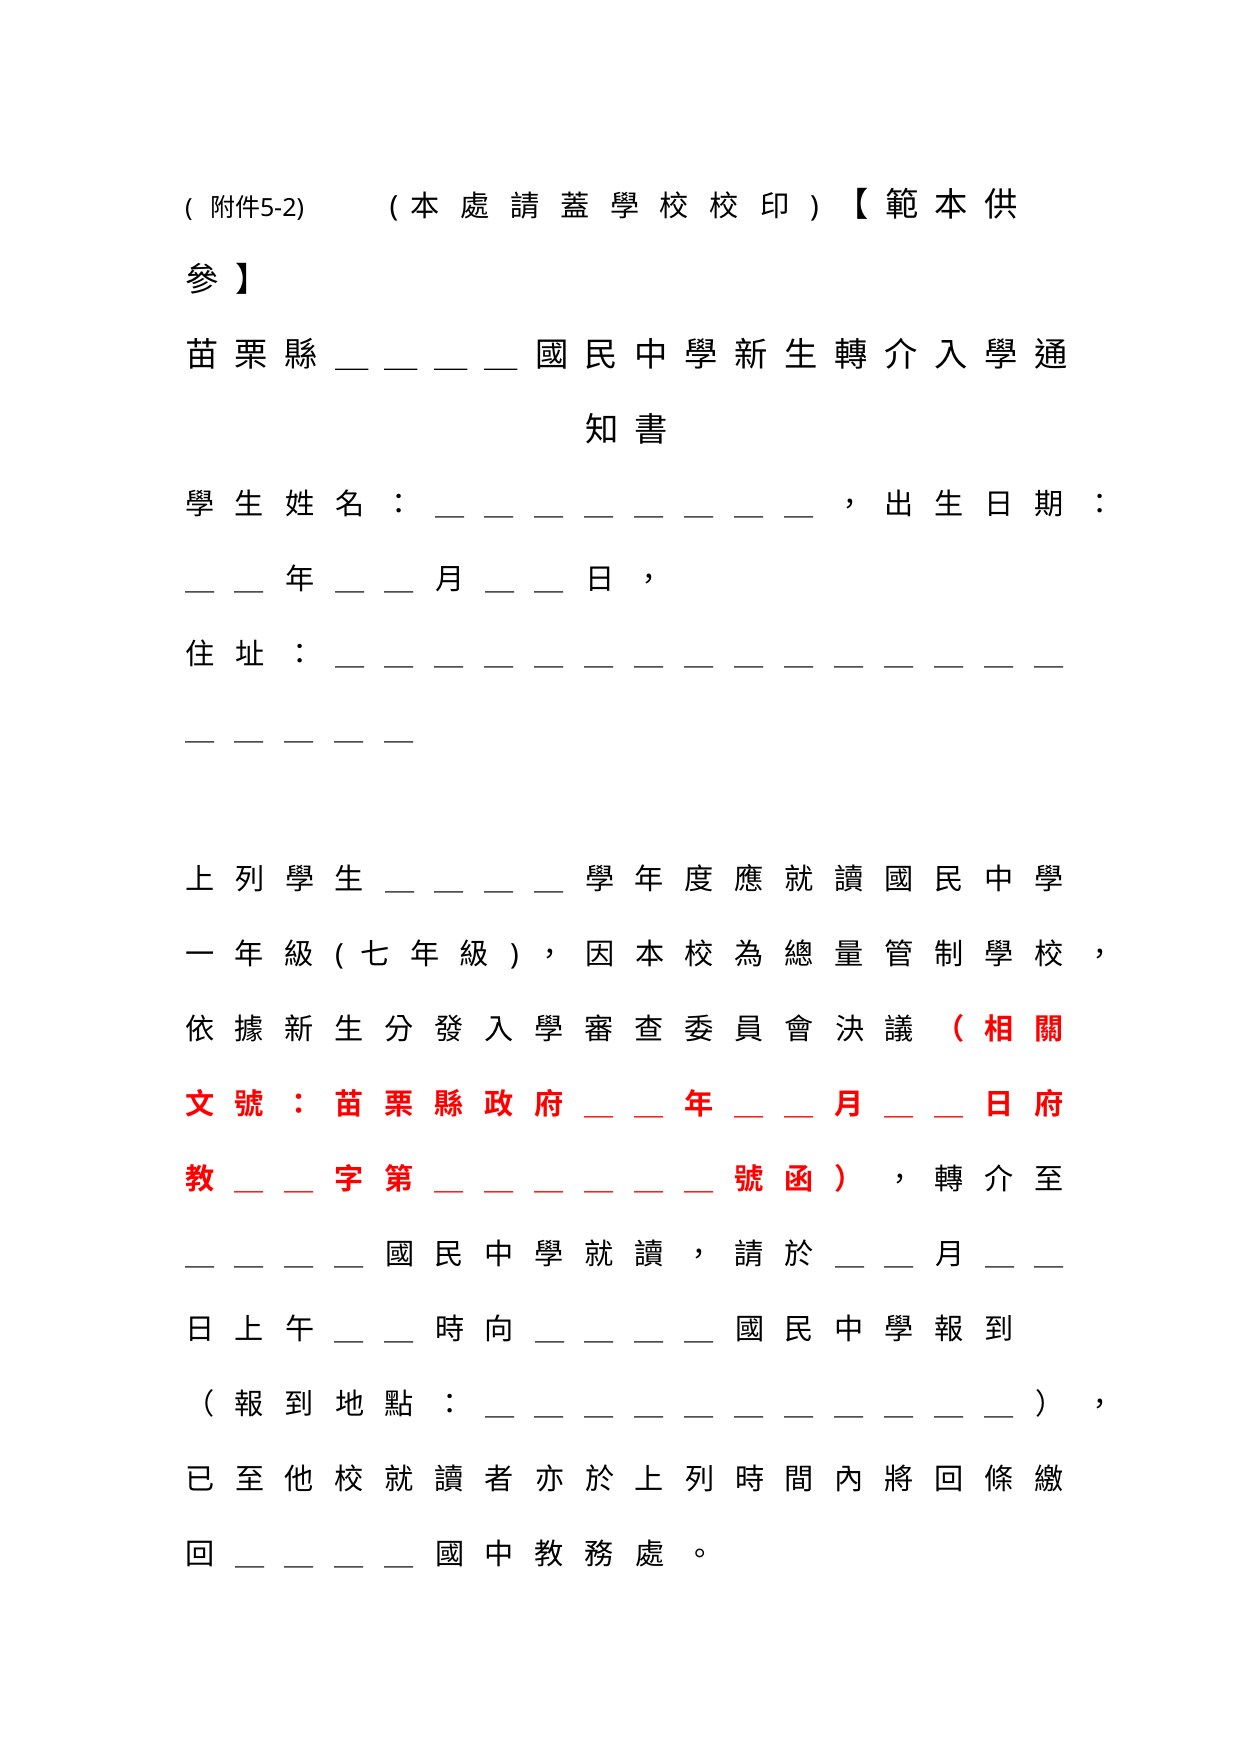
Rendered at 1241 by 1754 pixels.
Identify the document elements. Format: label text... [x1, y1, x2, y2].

text 住址：＿＿＿＿＿＿＿＿＿＿＿＿＿＿＿＿＿＿＿＿ [185, 614, 1085, 764]
text 上列學生＿＿＿＿學年度應就讀國民中學一年級(七年級)，因本校為總量管制學校，依據新生分發入學審查委員會決議（相關文號：苗栗縣政府＿＿年＿＿月＿＿日府教＿＿字第＿＿＿＿＿＿號函），轉介至＿＿＿＿國民中學就讀，請於＿＿月＿＿日上午＿＿時向＿＿＿＿國民中學報到（報到地點：＿＿＿＿＿＿＿＿＿＿＿），已至他校就讀者亦於上列時間內將回條繳回＿＿＿＿國中教務處。 [185, 839, 1085, 1589]
text (附件5-2) (本處請蓋學校校印) 【範本供參】 [185, 164, 1085, 314]
text 學生姓名：＿＿＿＿＿＿＿＿，出生日期：＿＿年＿＿月＿＿日， [185, 464, 1085, 614]
text 苗栗縣＿＿＿＿國民中學新生轉介入學通知書 [185, 314, 1085, 464]
